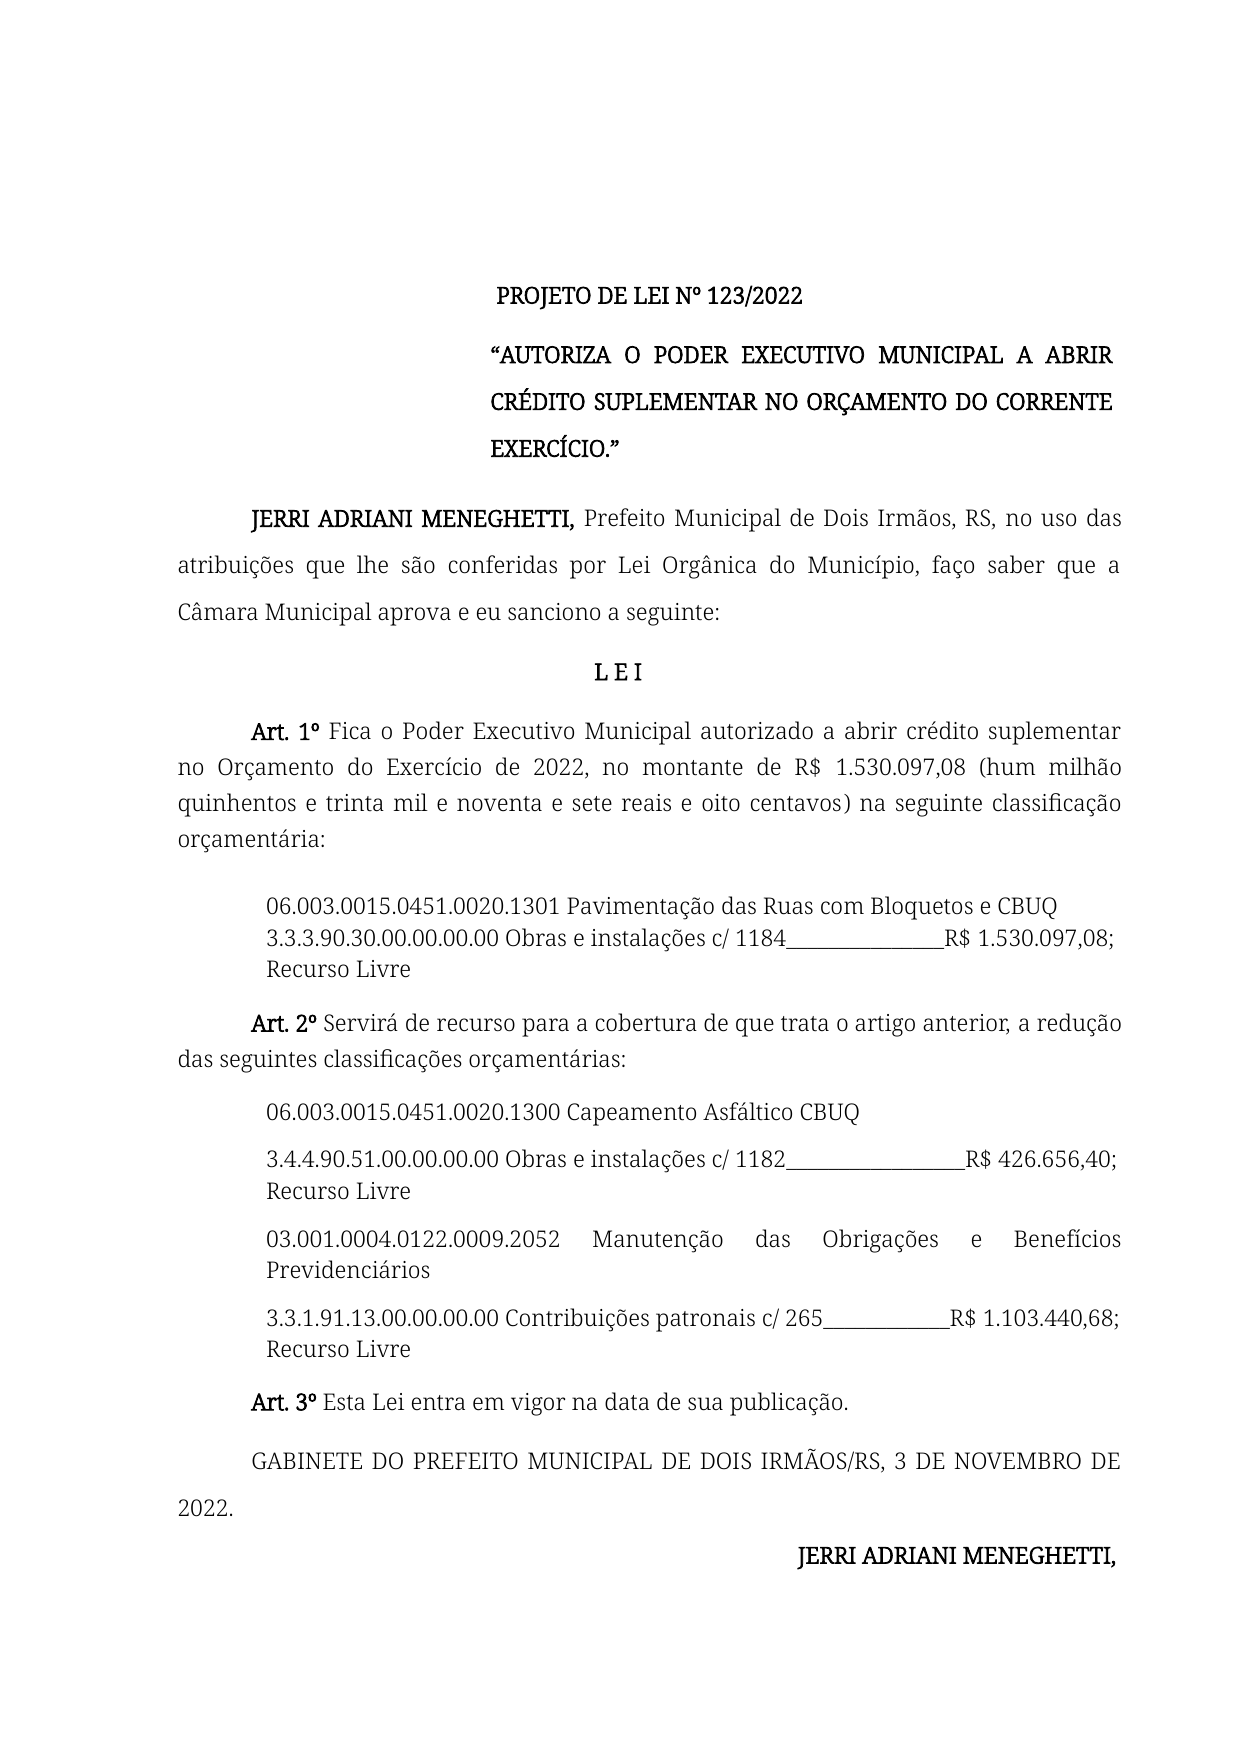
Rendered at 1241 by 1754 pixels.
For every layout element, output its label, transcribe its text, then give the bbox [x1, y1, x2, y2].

text GABINETE DO PREFEITO MUNICIPAL DE DOIS IRMÃOS/RS, 3 DE NOVEMBRO DE 2022. [177, 1445, 1122, 1523]
text 3.3.3.90.30.00.00.00.00 Obras e instalações c/ 1184_______________R$ 1.530.097,08; [266, 921, 1122, 953]
subtitle PROJETO DE LEI Nº 123/2022 [177, 279, 1122, 310]
text 03.001.0004.0122.0009.2052 Manutenção das Obrigações e Benefícios Previdenciários [266, 1223, 1122, 1285]
text Recurso Livre [266, 1333, 1122, 1364]
text JERRI ADRIANI MENEGHETTI, [177, 1539, 1122, 1570]
table_header “AUTORIZA O PODER EXECUTIVO MUNICIPAL A ABRIR CRÉDITO SUPLEMENTAR NO ORÇAMENTO DO CORRENTE EXERCÍCIO.” [483, 338, 1120, 476]
text Recurso Livre [266, 1175, 1122, 1206]
text Art. 3º Esta Lei entra em vigor na data de sua publicação. [177, 1386, 1122, 1417]
text Recurso Livre [266, 953, 1122, 984]
text Art. 1º Fica o Poder Executivo Municipal autorizado a abrir crédito suplementar no Orçamento do Exercício de 2022, no montante de R$ 1.530.097,08 (hum milhão quinhentos e trinta mil e noventa e sete reais e oito centavos) na seguinte classificação orçamentária: [177, 715, 1122, 854]
text L E I [177, 656, 1122, 687]
text Art. 2º Servirá de recurso para a cobertura de que trata o artigo anterior, a redução das seguintes classificações orçamentárias: [177, 1007, 1122, 1074]
text 3.4.4.90.51.00.00.00.00 Obras e instalações c/ 1182_________________R$ 426.656,40; [266, 1143, 1122, 1175]
text 06.003.0015.0451.0020.1300 Capeamento Asfáltico CBUQ [266, 1096, 1122, 1127]
text JERRI ADRIANI MENEGHETTI, Prefeito Municipal de Dois Irmãos, RS, no uso das atribuições que lhe são conferidas por Lei Orgânica do Município, faço saber que a Câmara Municipal aprova e eu sanciono a seguinte: [177, 502, 1122, 627]
text 06.003.0015.0451.0020.1301 Pavimentação das Ruas com Bloquetos e CBUQ [266, 890, 1122, 921]
text 3.3.1.91.13.00.00.00.00 Contribuições patronais c/ 265____________R$ 1.103.440,68; [266, 1302, 1122, 1333]
